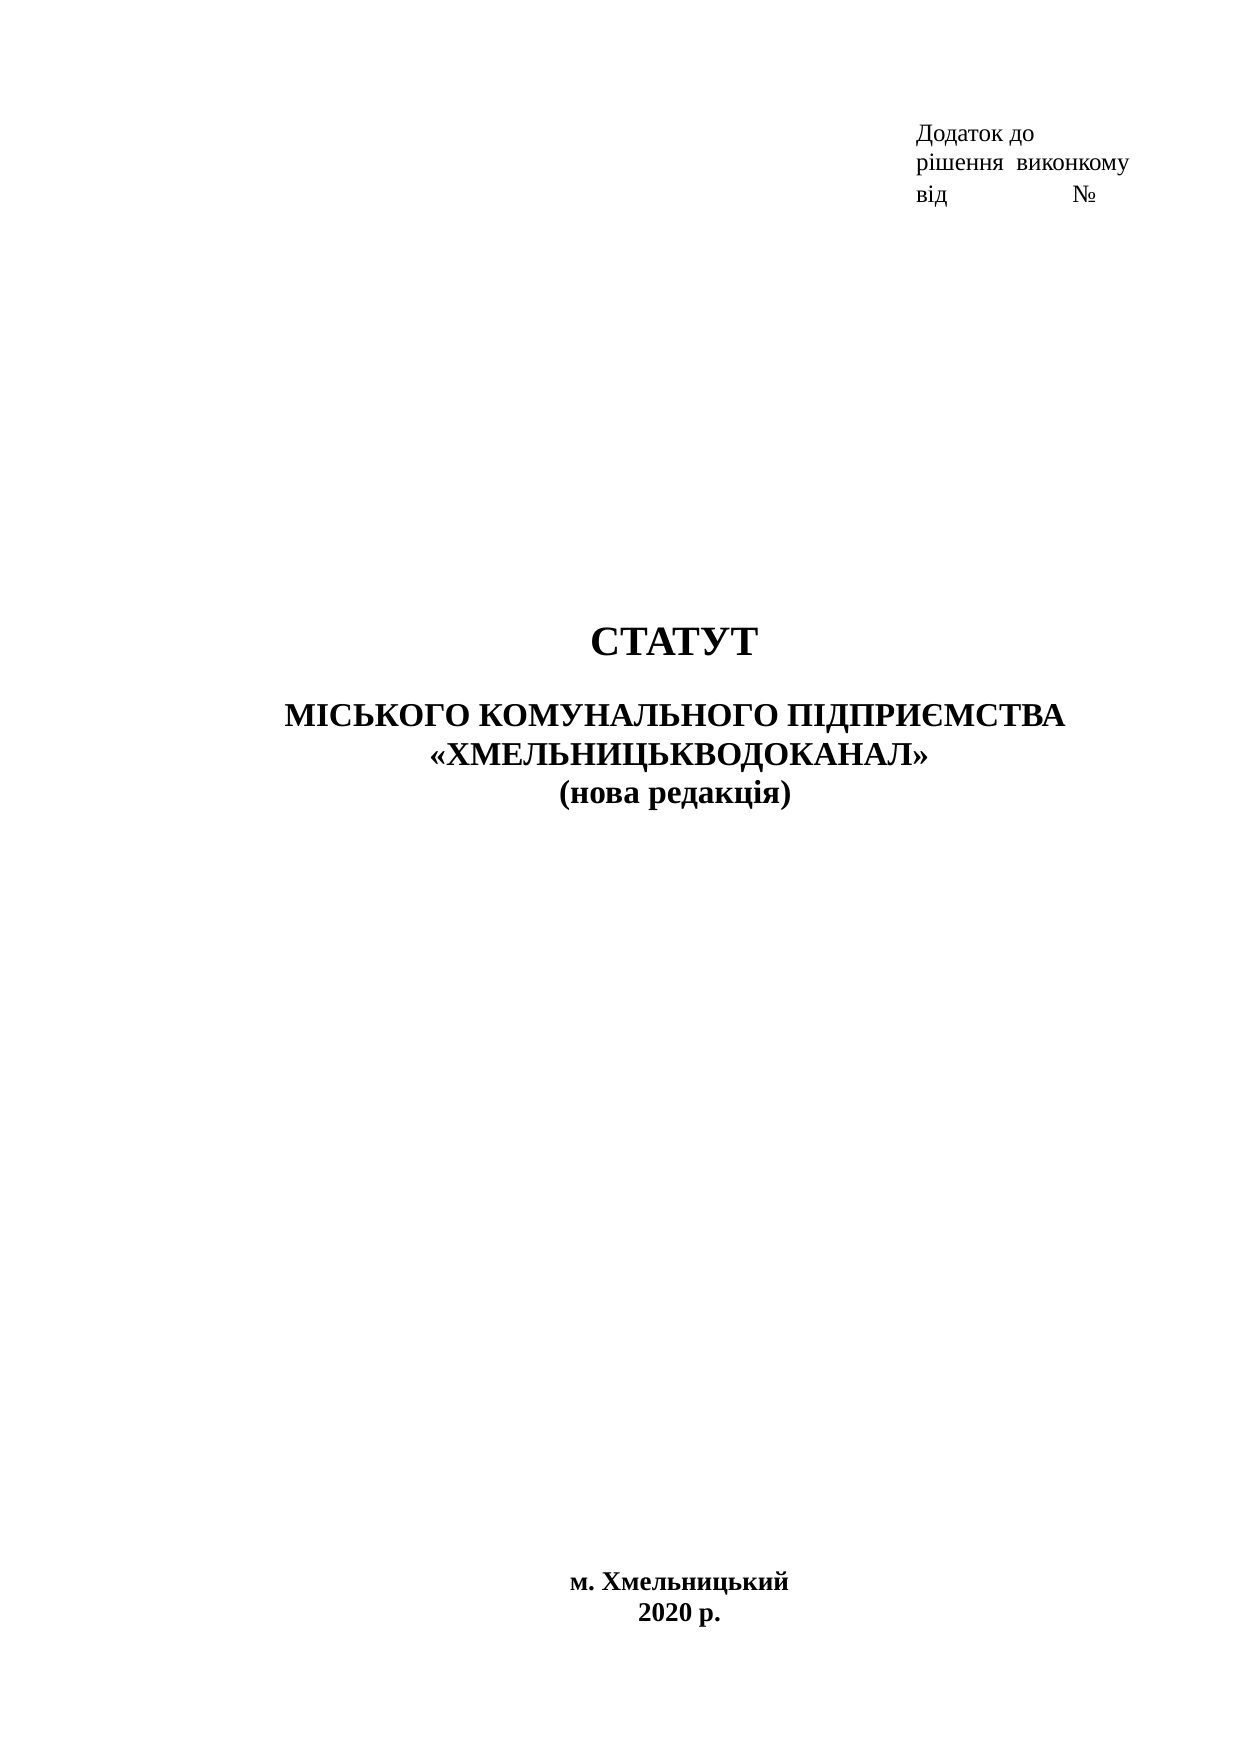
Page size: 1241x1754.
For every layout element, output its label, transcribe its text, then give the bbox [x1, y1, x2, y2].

text (нова редакція) [177, 772, 1181, 811]
text 2020 р. [177, 1596, 1181, 1627]
text «ХМЕЛЬНИЦЬКВОДОКАНАЛ» [177, 734, 1181, 772]
text МІСЬКОГО КОМУНАЛЬНОГО ПІДПРИЄМСТВА [177, 696, 1181, 734]
text рішення виконкому [177, 147, 1181, 176]
text СТАТУТ [177, 616, 1181, 664]
text від № [177, 176, 1184, 243]
text Додаток до [177, 118, 1181, 147]
text м. Хмельницький [177, 1565, 1181, 1596]
